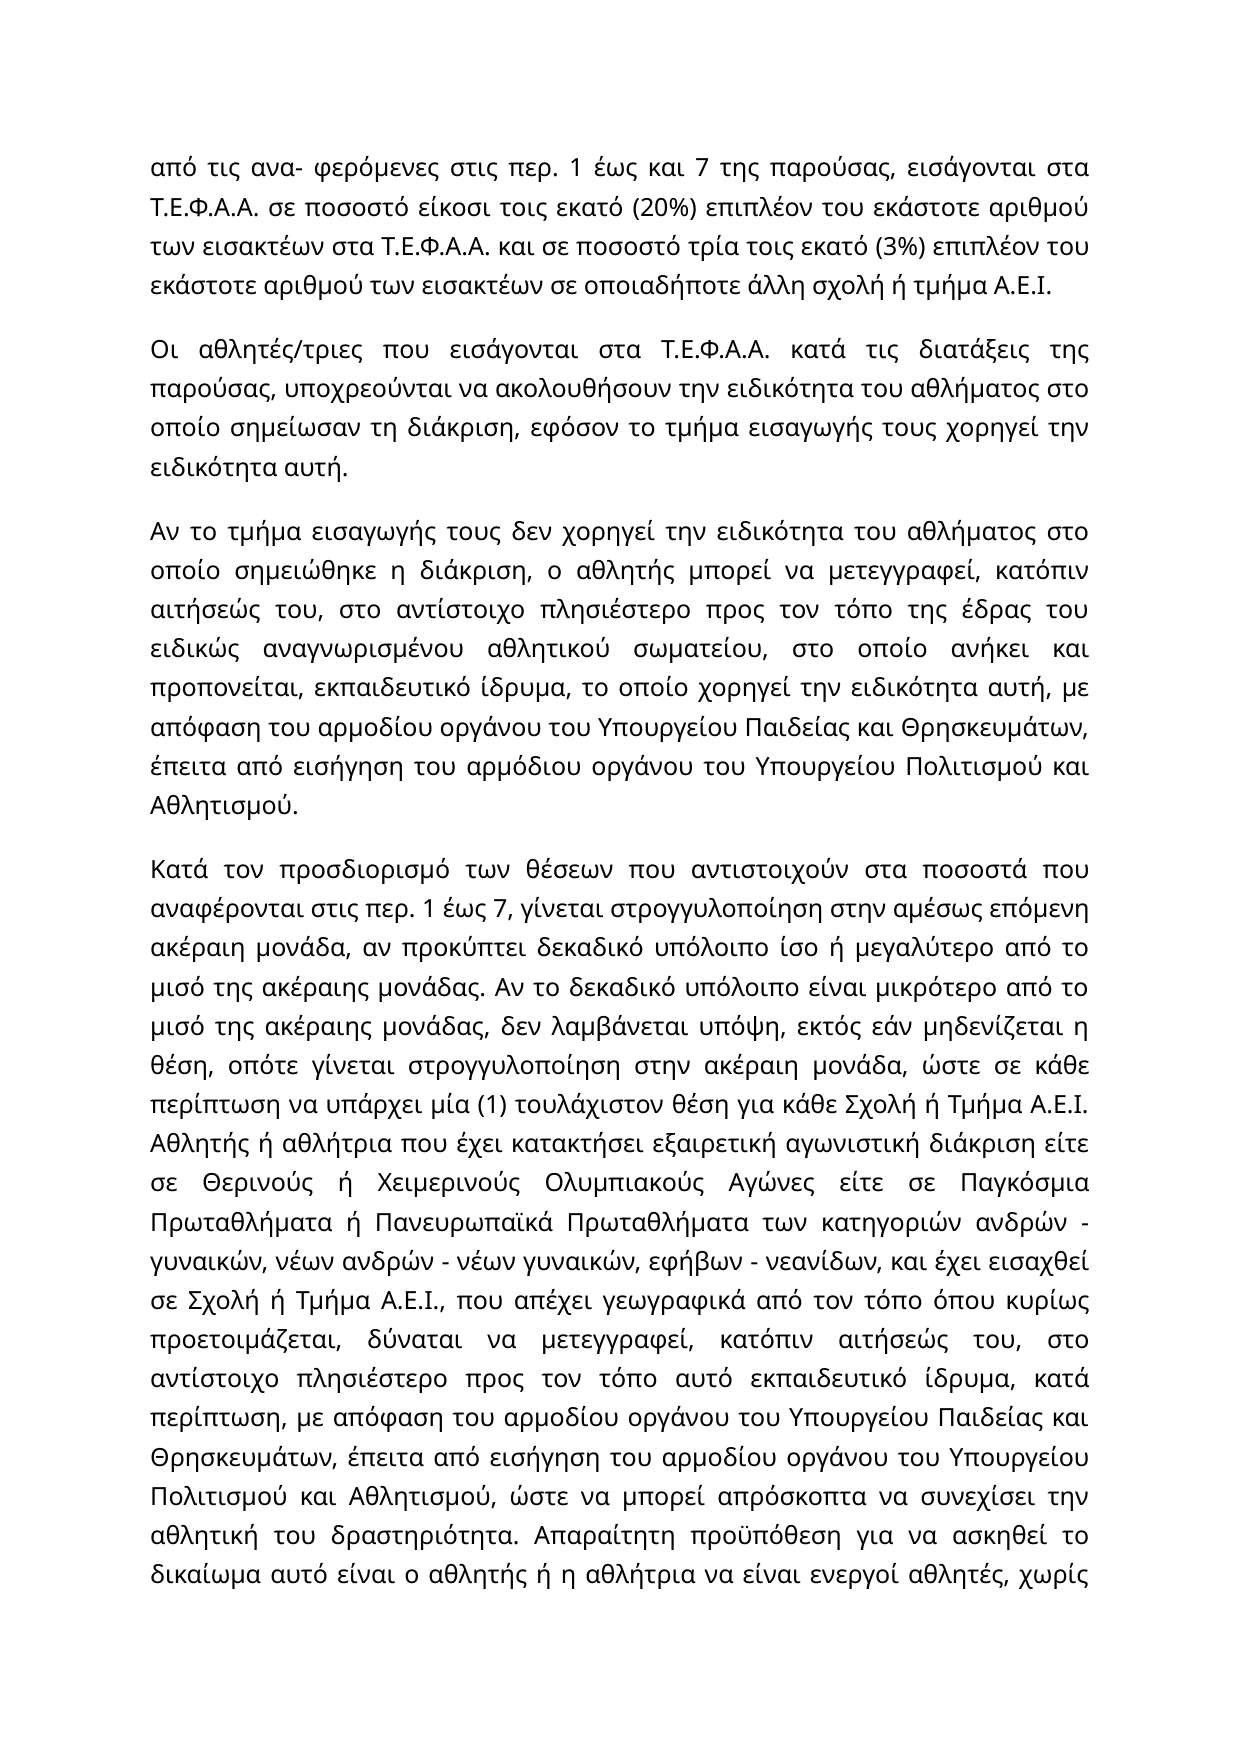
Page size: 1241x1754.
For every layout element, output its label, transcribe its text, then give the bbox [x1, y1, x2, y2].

text Αν το τμήμα εισαγωγής τους δεν χορηγεί την ειδικότητα του αθλήματος στο οποίο σημειώθηκε η διάκριση, ο αθλητής μπορεί να μετεγγραφεί, κατόπιν αιτήσεώς του, στο αντίστοιχο πλησιέστερο προς τον τόπο της έδρας του ειδικώς αναγνωρισμένου αθλητικού σωματείου, στο οποίο ανήκει και προπονείται, εκπαιδευτικό ίδρυμα, το οποίο χορηγεί την ειδικότητα αυτή, με απόφαση του αρμοδίου οργάνου του Υπουργείου Παιδείας και Θρησκευμάτων, έπειτα από εισήγηση του αρμόδιου οργάνου του Υπουργείου Πολιτισμού και Αθλητισμού. [150, 513, 1090, 822]
text Κατά τον προσδιορισμό των θέσεων που αντιστοιχούν στα ποσοστά που αναφέρονται στις περ. 1 έως 7, γίνεται στρογγυλοποίηση στην αμέσως επόμενη ακέραιη μονάδα, αν προκύπτει δεκαδικό υπόλοιπο ίσο ή μεγαλύτερο από το μισό της ακέραιης μονάδας. Αν το δεκαδικό υπόλοιπο είναι μικρότερο από το μισό της ακέραιης μονάδας, δεν λαμβάνεται υπόψη, εκτός εάν μηδενίζεται η θέση, οπότε γίνεται στρογγυλοποίηση στην ακέραιη μονάδα, ώστε σε κάθε περίπτωση να υπάρχει μία (1) τουλάχιστον θέση για κάθε Σχολή ή Τμήμα Α.Ε.Ι. Αθλητής ή αθλήτρια που έχει κατακτήσει εξαιρετική αγωνιστική διάκριση είτε σε Θερινούς ή Χειμερινούς Ολυμπιακούς Αγώνες είτε σε Παγκόσμια Πρωταθλήματα ή Πανευρωπαϊκά Πρωταθλήματα των κατηγοριών ανδρών - γυναικών, νέων ανδρών - νέων γυναικών, εφήβων - νεανίδων, και έχει εισαχθεί σε Σχολή ή Τμήμα Α.Ε.Ι., που απέχει γεωγραφικά από τον τόπο όπου κυρίως προετοιμάζεται, δύναται να μετεγγραφεί, κατόπιν αιτήσεώς του, στο αντίστοιχο πλησιέστερο προς τον τόπο αυτό εκπαιδευτικό ίδρυμα, κατά περίπτωση, με απόφαση του αρμοδίου οργάνου του Υπουργείου Παιδείας και Θρησκευμάτων, έπειτα από εισήγηση του αρμοδίου οργάνου του Υπουργείου Πολιτισμού και Αθλητισμού, ώστε να μπορεί απρόσκοπτα να συνεχίσει την αθλητική του δραστηριότητα. Απαραίτητη προϋπόθεση για να ασκηθεί το δικαίωμα αυτό είναι ο αθλητής ή η αθλήτρια να είναι ενεργοί αθλητές, χωρίς [150, 852, 1090, 1591]
text από τις ανα- φερόμενες στις περ. 1 έως και 7 της παρούσας, εισάγονται στα Τ.Ε.Φ.Α.Α. σε ποσοστό είκοσι τοις εκατό (20%) επιπλέον του εκάστοτε αριθμού των εισακτέων στα Τ.Ε.Φ.Α.Α. και σε ποσοστό τρία τοις εκατό (3%) επιπλέον του εκάστοτε αριθμού των εισακτέων σε οποιαδήποτε άλλη σχολή ή τμήμα Α.Ε.Ι. [150, 150, 1090, 302]
text Οι αθλητές/τριες που εισάγονται στα Τ.Ε.Φ.Α.Α. κατά τις διατάξεις της παρούσας, υποχρεούνται να ακολουθήσουν την ειδικότητα του αθλήματος στο οποίο σημείωσαν τη διάκριση, εφόσον το τμήμα εισαγωγής τους χορηγεί την ειδικότητα αυτή. [150, 332, 1090, 483]
